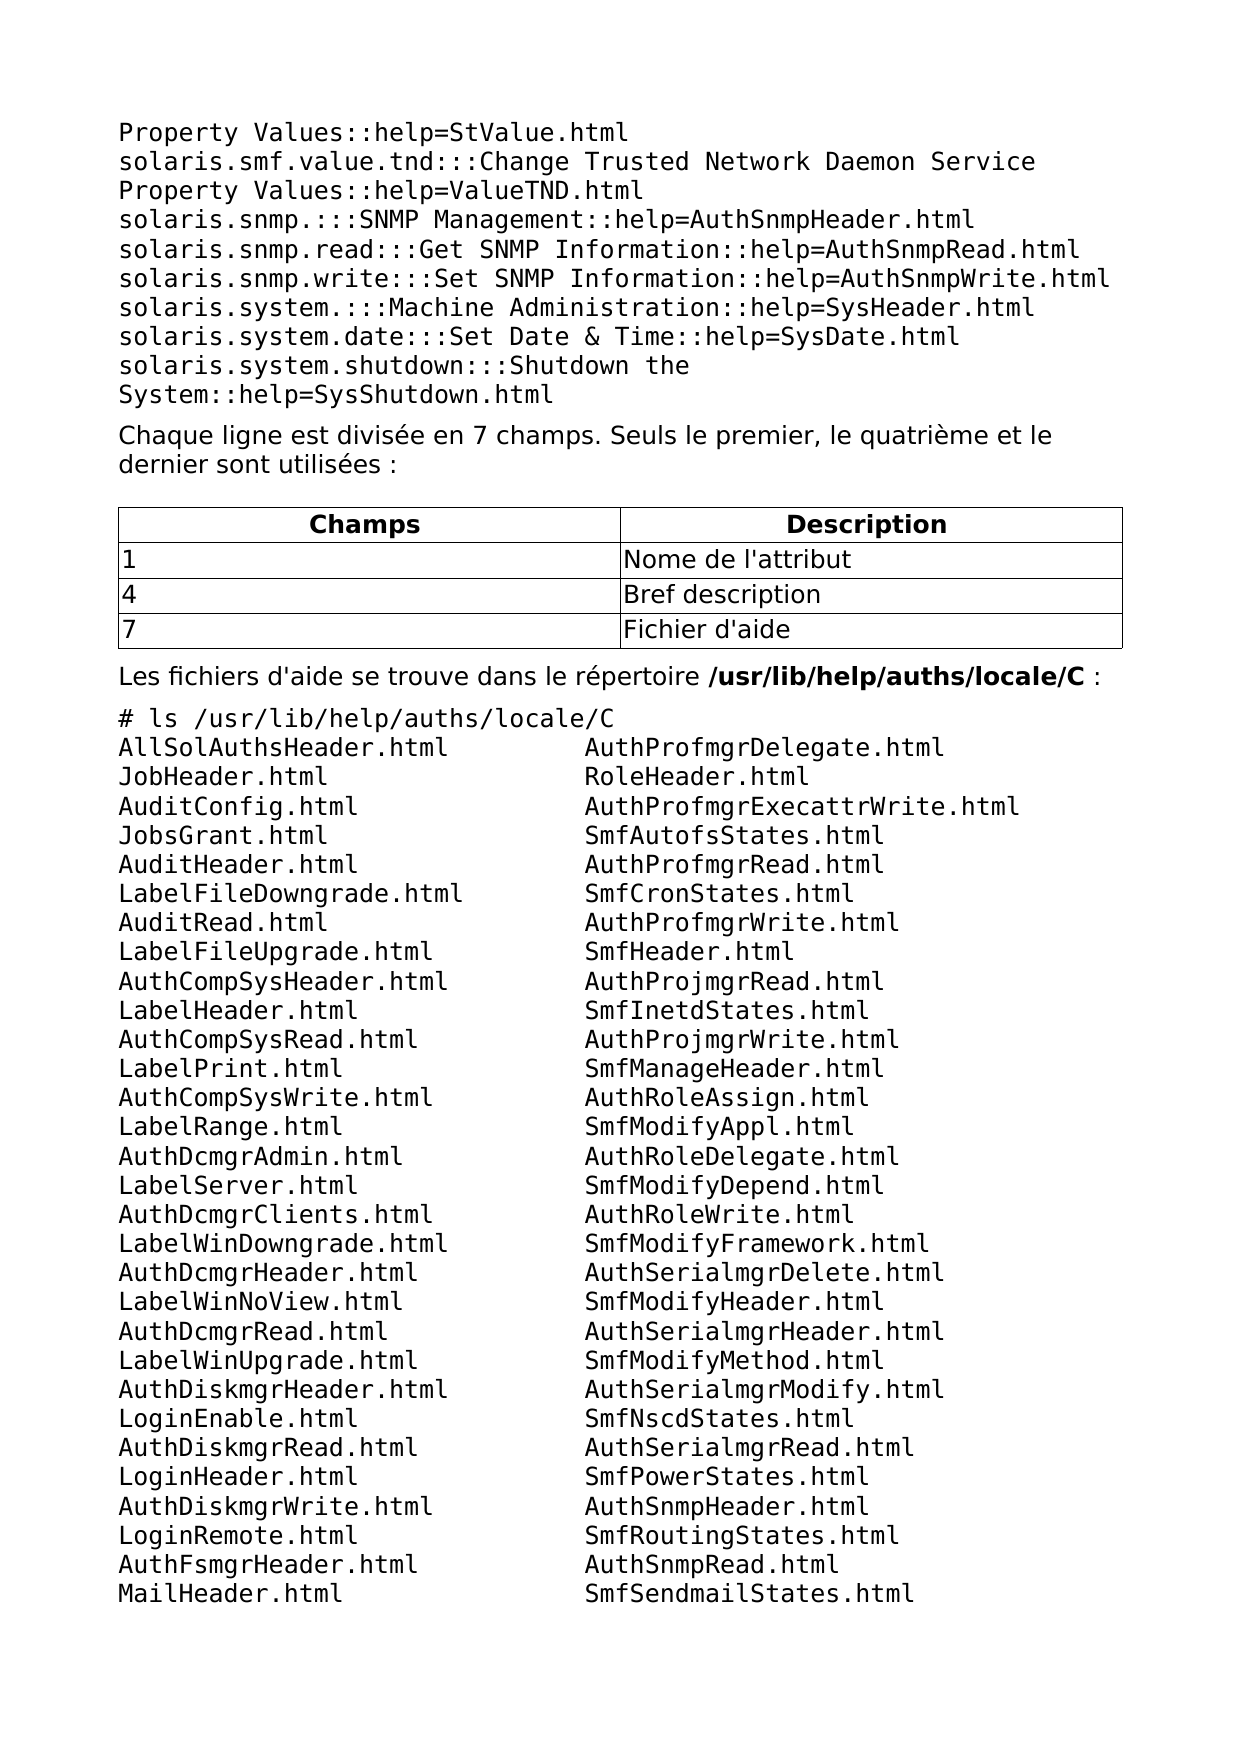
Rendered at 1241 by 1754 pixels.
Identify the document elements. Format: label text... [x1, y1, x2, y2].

table_cell 1 [119, 543, 620, 577]
table_header Champs [119, 508, 620, 542]
table_cell Nome de l'attribut [621, 543, 1122, 577]
text Property Values::help=StValue.html solaris.smf.value.tnd:::Change Trusted Network Daemon Service Property Values::help=ValueTND.html solaris.snmp.:::SNMP Management::help=AuthSnmpHeader.html solaris.snmp.read:::Get SNMP Information::help=AuthSnmpRead.html solaris.snmp.write:::Set SNMP Information::help=AuthSnmpWrite.html solaris.system.:::Machine Administration::help=SysHeader.html solaris.system.date:::Set Date & Time::help=SysDate.html solaris.system.shutdown:::Shutdown the System::help=SysShutdown.html [118, 118, 1122, 410]
table_cell Bref description [621, 579, 1122, 612]
table_header Description [621, 508, 1122, 542]
table_cell 7 [119, 614, 620, 648]
text # ls /usr/lib/help/auths/locale/C AllSolAuthsHeader.html AuthProfmgrDelegate.html JobHeader.html RoleHeader.html AuditConfig.html AuthProfmgrExecattrWrite.html JobsGrant.html SmfAutofsStates.html AuditHeader.html AuthProfmgrRead.html LabelFileDowngrade.html SmfCronStates.html AuditRead.html AuthProfmgrWrite.html LabelFileUpgrade.html SmfHeader.html AuthCompSysHeader.html AuthProjmgrRead.html LabelHeader.html SmfInetdStates.html AuthCompSysRead.html AuthProjmgrWrite.html LabelPrint.html SmfManageHeader.html AuthCompSysWrite.html AuthRoleAssign.html LabelRange.html SmfModifyAppl.html AuthDcmgrAdmin.html AuthRoleDelegate.html LabelServer.html SmfModifyDepend.html AuthDcmgrClients.html AuthRoleWrite.html LabelWinDowngrade.html SmfModifyFramework.html AuthDcmgrHeader.html AuthSerialmgrDelete.html LabelWinNoView.html SmfModifyHeader.html AuthDcmgrRead.html AuthSerialmgrHeader.html LabelWinUpgrade.html SmfModifyMethod.html AuthDiskmgrHeader.html AuthSerialmgrModify.html LoginEnable.html SmfNscdStates.html AuthDiskmgrRead.html AuthSerialmgrRead.html LoginHeader.html SmfPowerStates.html AuthDiskmgrWrite.html AuthSnmpHeader.html LoginRemote.html SmfRoutingStates.html AuthFsmgrHeader.html AuthSnmpRead.html MailHeader.html SmfSendmailStates.html [118, 704, 1122, 1608]
text Chaque ligne est divisée en 7 champs. Seuls le premier, le quatrième et le dernier sont utilisées : [118, 422, 1122, 480]
table_cell Fichier d'aide [621, 614, 1122, 648]
table_cell 4 [119, 579, 620, 612]
text Les fichiers d'aide se trouve dans le répertoire /usr/lib/help/auths/locale/C : [118, 662, 1122, 692]
